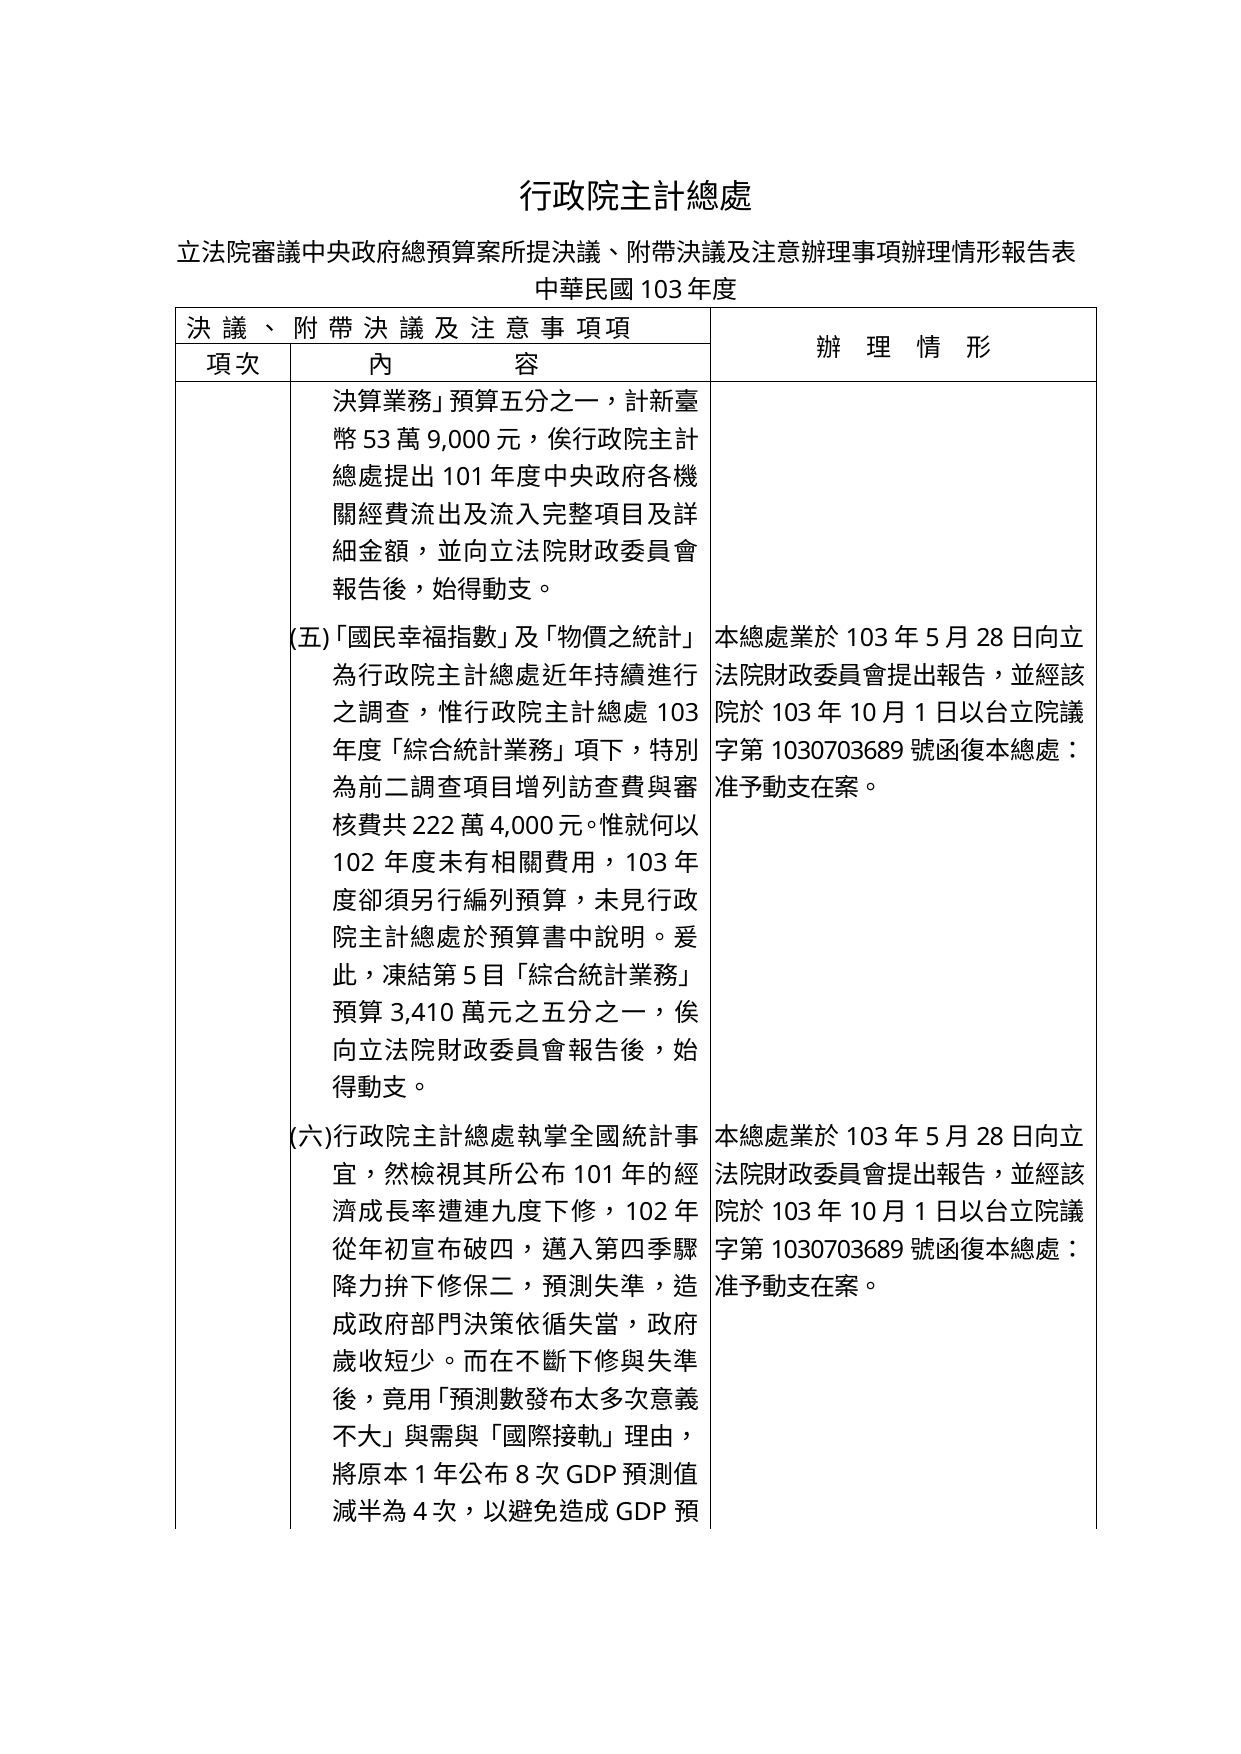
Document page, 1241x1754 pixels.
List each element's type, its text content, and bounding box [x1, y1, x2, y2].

table_cell 本總處業於103年5月28日向立法院財政委員會提出報告，並經該院於103年10月1日以台立院議字第1030703689號函復本總處：准予動支在案。 [711, 617, 1096, 1116]
table_cell [176, 617, 290, 1116]
table_cell [176, 382, 290, 617]
table_cell [176, 1116, 290, 1528]
table_cell 本總處業於103年5月28日向立法院財政委員會提出報告，並經該院於103年10月1日以台立院議字第1030703689號函復本總處：准予動支在案。 [711, 1116, 1096, 1528]
table_cell (五)「國民幸福指數」及「物價之統計」為行政院主計總處近年持續進行之調查，惟行政院主計總處103年度「綜合統計業務」項下，特別為前二調查項目增列訪查費與審核費共222萬4,000元。惟就何以102 年度未有相關費用，103年度卻須另行編列預算，未見行政院主計總處於預算書中說明。爰此，凍結第 5目「綜合統計業務」預算3,410萬元之五分之一，俟向立法院財政委員會報告後，始得動支。 [291, 617, 710, 1116]
table_cell 決算業務」預算五分之一，計新臺幣53萬9,000元，俟行政院主計總處提出101年度中央政府各機關經費流出及流入完整項目及詳細金額，並向立法院財政委員會報告後，始得動支。 [291, 382, 710, 617]
table_cell (六)行政院主計總處執掌全國統計事宜，然檢視其所公布101年的經濟成長率遭連九度下修，102年從年初宣布破四，邁入第四季驟降力拚下修保二，預測失準，造成政府部門決策依循失當，政府歲收短少。而在不斷下修與失準後，竟用「預測數發布太多次意義不大」與需與「國際接軌」理由，將原本1年公布8次GDP預測值減半為4次，以避免造成GDP 預 [291, 1116, 710, 1528]
table_header 行政院主計總處 立法院審議中央政府總預算案所提決議、附帶決議及注意辦理事項辦理情形報告表 中華民國103年度 [175, 157, 1096, 307]
table_cell 內 容 [291, 344, 710, 381]
table_cell 項次 [176, 344, 290, 381]
table_cell [711, 382, 1096, 617]
table_cell 辦理情形 [711, 308, 1096, 381]
table_cell 決議、附帶決議及注意事項項 [176, 308, 710, 342]
